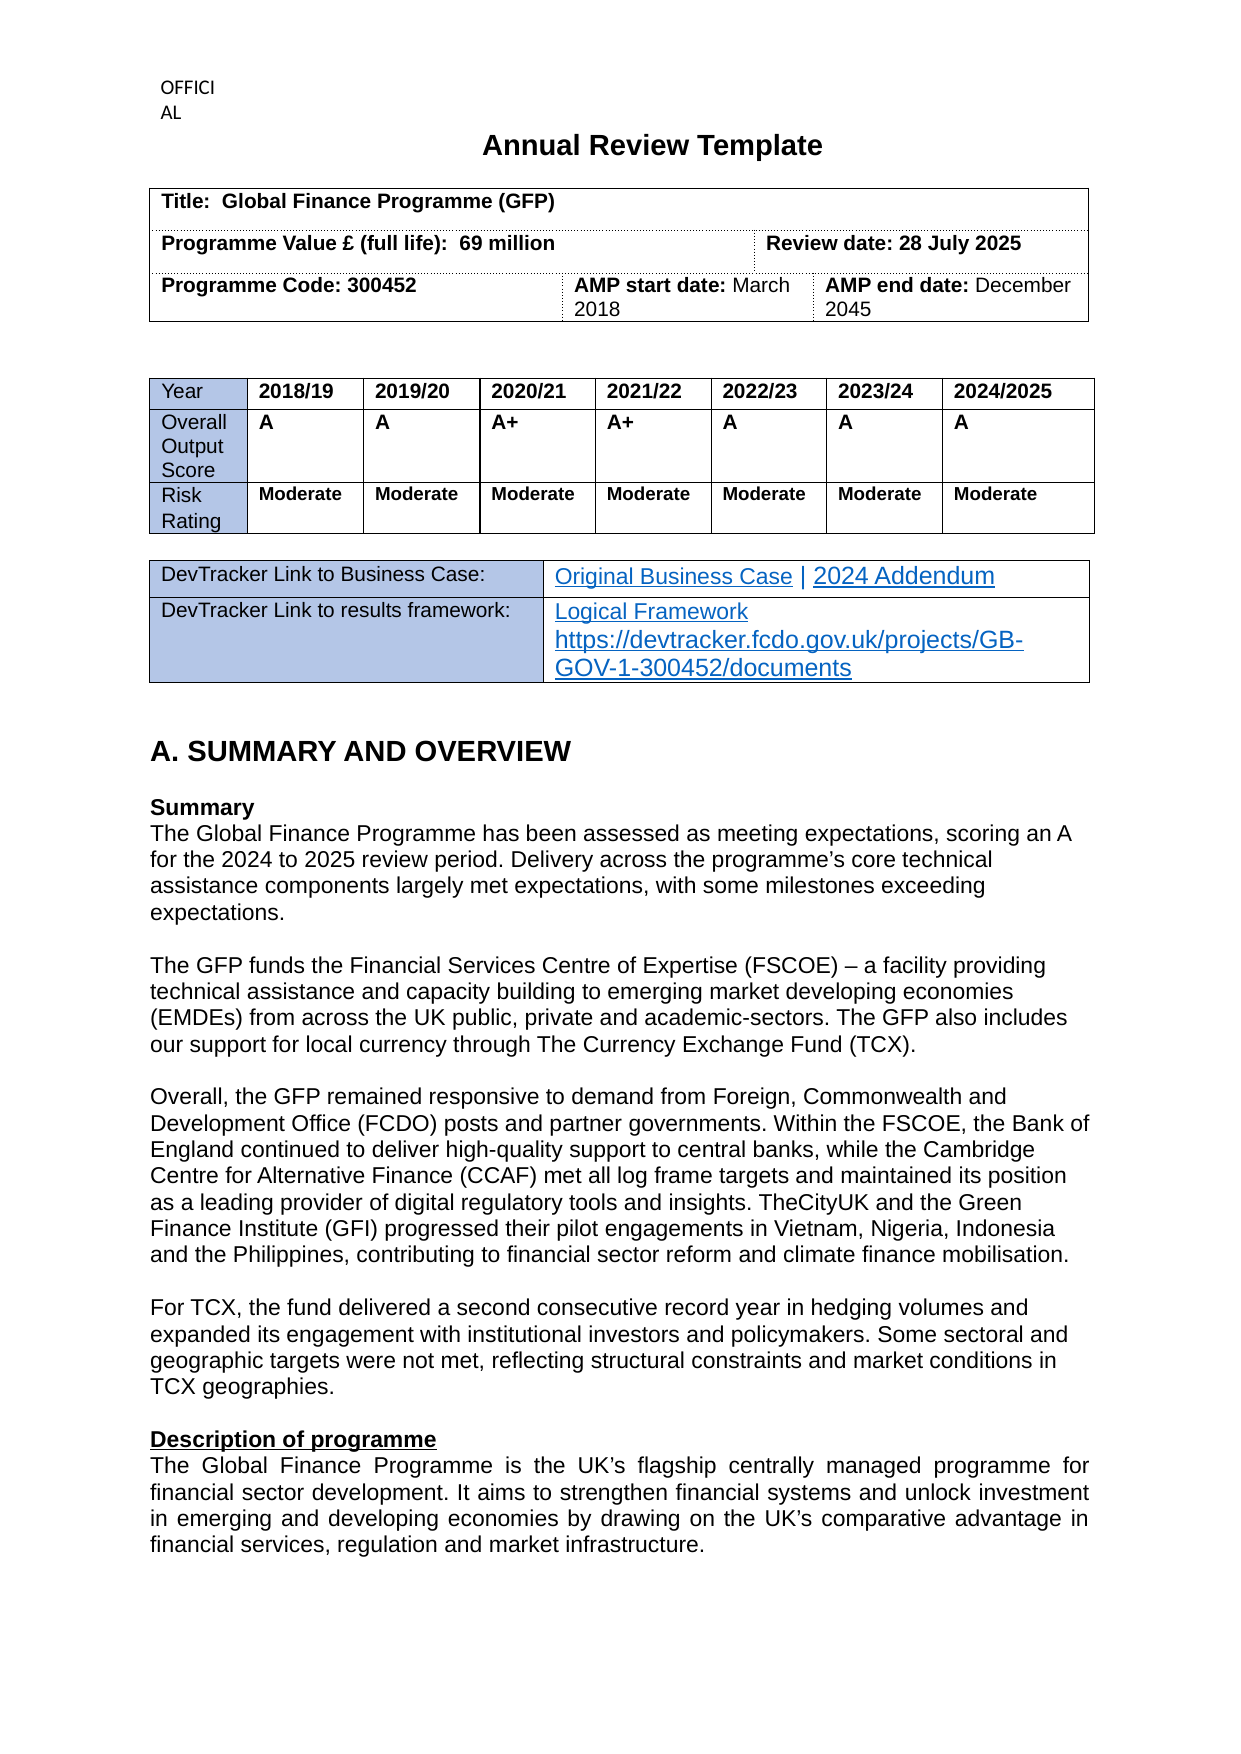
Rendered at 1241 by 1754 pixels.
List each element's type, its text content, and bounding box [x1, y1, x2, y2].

table_cell Moderate [712, 483, 826, 533]
table_cell Moderate [248, 483, 363, 533]
table_header 2024/2025 [943, 379, 1094, 409]
table_cell Overall Output Score [150, 410, 247, 482]
table_cell A [827, 410, 942, 482]
table_header Year [150, 379, 247, 409]
text The GFP funds the Financial Services Centre of Expertise (FSCOE) – a facility providing technical assistance and capacity building to emerging market developing economies (EMDEs) from across the UK public, private and academic-sectors. The GFP also includes our support for local currency through The Currency Exchange Fund (TCX). [150, 952, 1090, 1057]
table_header 2019/20 [364, 379, 479, 409]
table_cell Moderate [364, 483, 479, 533]
table_cell A [943, 410, 1094, 482]
table_cell Moderate [943, 483, 1094, 533]
table_cell Logical Framework https://devtracker.fcdo.gov.uk/projects/GB-GOV-1-300452/documents [544, 598, 1089, 682]
table_cell DevTracker Link to results framework: [150, 598, 543, 682]
table_cell Moderate [596, 483, 711, 533]
text The Global Finance Programme has been assessed as meeting expectations, scoring an A for the 2024 to 2025 review period. Delivery across the programme’s core technical assistance components largely met expectations, with some milestones exceeding expectations. [150, 820, 1090, 925]
table_header Original Business Case | 2024 Addendum [544, 561, 1089, 597]
text Summary [150, 793, 1090, 820]
table_cell Moderate [827, 483, 942, 533]
text A. SUMMARY AND OVERVIEW [150, 733, 1090, 767]
table_cell A [248, 410, 363, 482]
table_header DevTracker Link to Business Case: [150, 561, 543, 597]
table_cell A+ [596, 410, 711, 482]
table_cell AMP end date: December 2045 [814, 273, 1088, 321]
table_header 2021/22 [596, 379, 711, 409]
text Overall, the GFP remained responsive to demand from Foreign, Commonwealth and Development Office (FCDO) posts and partner governments. Within the FSCOE, the Bank of England continued to deliver high-quality support to central banks, while the Cambridge Centre for Alternative Finance (CCAF) met all log frame targets and maintained its position as a leading provider of digital regulatory tools and insights. TheCityUK and the Green Finance Institute (GFI) progressed their pilot engagements in Vietnam, Nigeria, Indonesia and the Philippines, contributing to financial sector reform and climate finance mobilisation. [150, 1083, 1090, 1268]
table_cell Programme Code: 300452 [150, 273, 563, 321]
table_cell AMP start date: March 2018 [563, 273, 814, 321]
table_header 2022/23 [712, 379, 826, 409]
text The Global Finance Programme is the UK’s flagship centrally managed programme for financial sector development. It aims to strengthen financial systems and unlock investment in emerging and developing economies by drawing on the UK’s comparative advantage in financial services, regulation and market infrastructure. [150, 1452, 1090, 1558]
table_cell A [364, 410, 479, 482]
table_cell Moderate [481, 483, 595, 533]
table_cell Review date: 28 July 2025 [755, 230, 1088, 273]
table_cell Programme Value £ (full life): 69 million [150, 230, 754, 273]
table_header 2020/21 [481, 379, 595, 409]
table_cell Risk Rating [150, 483, 247, 533]
subtitle Annual Review Template [150, 127, 1090, 161]
text Description of programme [150, 1426, 1090, 1452]
table_header 2023/24 [827, 379, 942, 409]
text For TCX, the fund delivered a second consecutive record year in hedging volumes and expanded its engagement with institutional investors and policymakers. Some sectoral and geographic targets were not met, reflecting structural constraints and market conditions in TCX geographies. [150, 1294, 1090, 1399]
table_cell A [712, 410, 826, 482]
table_header Title: Global Finance Programme (GFP) [150, 189, 1088, 230]
table_header 2018/19 [248, 379, 363, 409]
table_cell A+ [481, 410, 595, 482]
